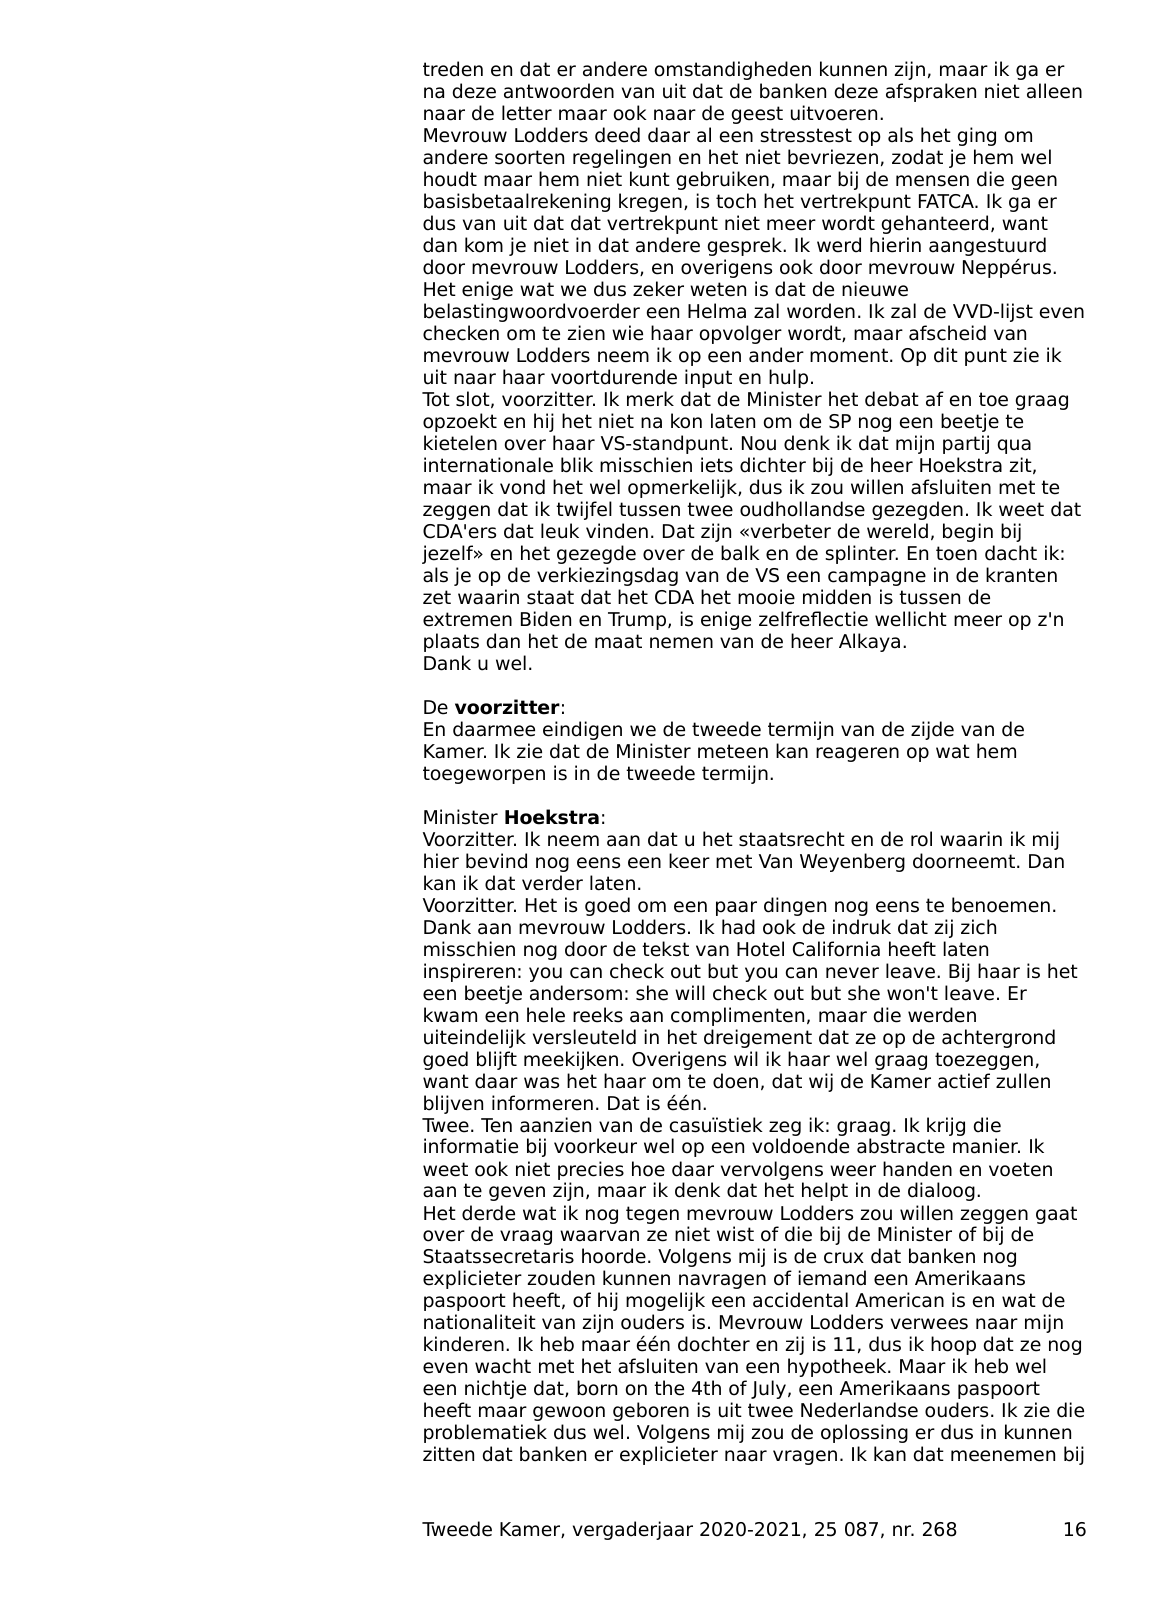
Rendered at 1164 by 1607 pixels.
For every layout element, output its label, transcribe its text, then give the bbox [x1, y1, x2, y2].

text Voorzitter. Het is goed om een paar dingen nog eens te benoemen. Dank aan mevrouw Lodders. Ik had ook de indruk dat zij zich misschien nog door de tekst van Hotel California heeft laten inspireren: you can check out but you can never leave. Bij haar is het een beetje andersom: she will check out but she won't leave. Er kwam een hele reeks aan complimenten, maar die werden uiteindelijk versleuteld in het dreigement dat ze op de achtergrond goed blijft meekijken. Overigens wil ik haar wel graag toezeggen, want daar was het haar om te doen, dat wij de Kamer actief zullen blijven informeren. Dat is één. [422, 895, 1087, 1114]
text Dank u wel. [422, 652, 1087, 674]
text Twee. Ten aanzien van de casuïstiek zeg ik: graag. Ik krijg die informatie bij voorkeur wel op een voldoende abstracte manier. Ik weet ook niet precies hoe daar vervolgens weer handen en voeten aan te geven zijn, maar ik denk dat het helpt in de dialoog. [422, 1114, 1087, 1202]
text De voorzitter: [422, 697, 1087, 719]
text En daarmee eindigen we de tweede termijn van de zijde van de Kamer. Ik zie dat de Minister meteen kan reageren op wat hem toegeworpen is in de tweede termijn. [422, 719, 1087, 784]
text Minister Hoekstra: [422, 807, 1087, 829]
text treden en dat er andere omstandigheden kunnen zijn, maar ik ga er na deze antwoorden van uit dat de banken deze afspraken niet alleen naar de letter maar ook naar de geest uitvoeren. [422, 59, 1087, 125]
text Tot slot, voorzitter. Ik merk dat de Minister het debat af en toe graag opzoekt en hij het niet na kon laten om de SP nog een beetje te kietelen over haar VS-standpunt. Nou denk ik dat mijn partij qua internationale blik misschien iets dichter bij de heer Hoekstra zit, maar ik vond het wel opmerkelijk, dus ik zou willen afsluiten met te zeggen dat ik twijfel tussen twee oudhollandse gezegden. Ik weet dat CDA'ers dat leuk vinden. Dat zijn «verbeter de wereld, begin bij jezelf» en het gezegde over de balk en de splinter. En toen dacht ik: als je op de verkiezingsdag van de VS een campagne in de kranten zet waarin staat dat het CDA het mooie midden is tussen de extremen Biden en Trump, is enige zelfreflectie wellicht meer op z'n plaats dan het de maat nemen van de heer Alkaya. [422, 389, 1087, 652]
text Het derde wat ik nog tegen mevrouw Lodders zou willen zeggen gaat over de vraag waarvan ze niet wist of die bij de Minister of bij de Staatssecretaris hoorde. Volgens mij is de crux dat banken nog explicieter zouden kunnen navragen of iemand een Amerikaans paspoort heeft, of hij mogelijk een accidental American is en wat de nationaliteit van zijn ouders is. Mevrouw Lodders verwees naar mijn kinderen. Ik heb maar één dochter en zij is 11, dus ik hoop dat ze nog even wacht met het afsluiten van een hypotheek. Maar ik heb wel een nichtje dat, born on the 4th of July, een Amerikaans paspoort heeft maar gewoon geboren is uit twee Nederlandse ouders. Ik zie die problematiek dus wel. Volgens mij zou de oplossing er dus in kunnen zitten dat banken er explicieter naar vragen. Ik kan dat meenemen bij [422, 1202, 1087, 1466]
text Mevrouw Lodders deed daar al een stresstest op als het ging om andere soorten regelingen en het niet bevriezen, zodat je hem wel houdt maar hem niet kunt gebruiken, maar bij de mensen die geen basisbetaalrekening kregen, is toch het vertrekpunt FATCA. Ik ga er dus van uit dat dat vertrekpunt niet meer wordt gehanteerd, want dan kom je niet in dat andere gesprek. Ik werd hierin aangestuurd door mevrouw Lodders, en overigens ook door mevrouw Neppérus. Het enige wat we dus zeker weten is dat de nieuwe belastingwoordvoerder een Helma zal worden. Ik zal de VVD-lijst even checken om te zien wie haar opvolger wordt, maar afscheid van mevrouw Lodders neem ik op een ander moment. Op dit punt zie ik uit naar haar voortdurende input en hulp. [422, 125, 1087, 389]
text Voorzitter. Ik neem aan dat u het staatsrecht en de rol waarin ik mij hier bevind nog eens een keer met Van Weyenberg doorneemt. Dan kan ik dat verder laten. [422, 829, 1087, 895]
